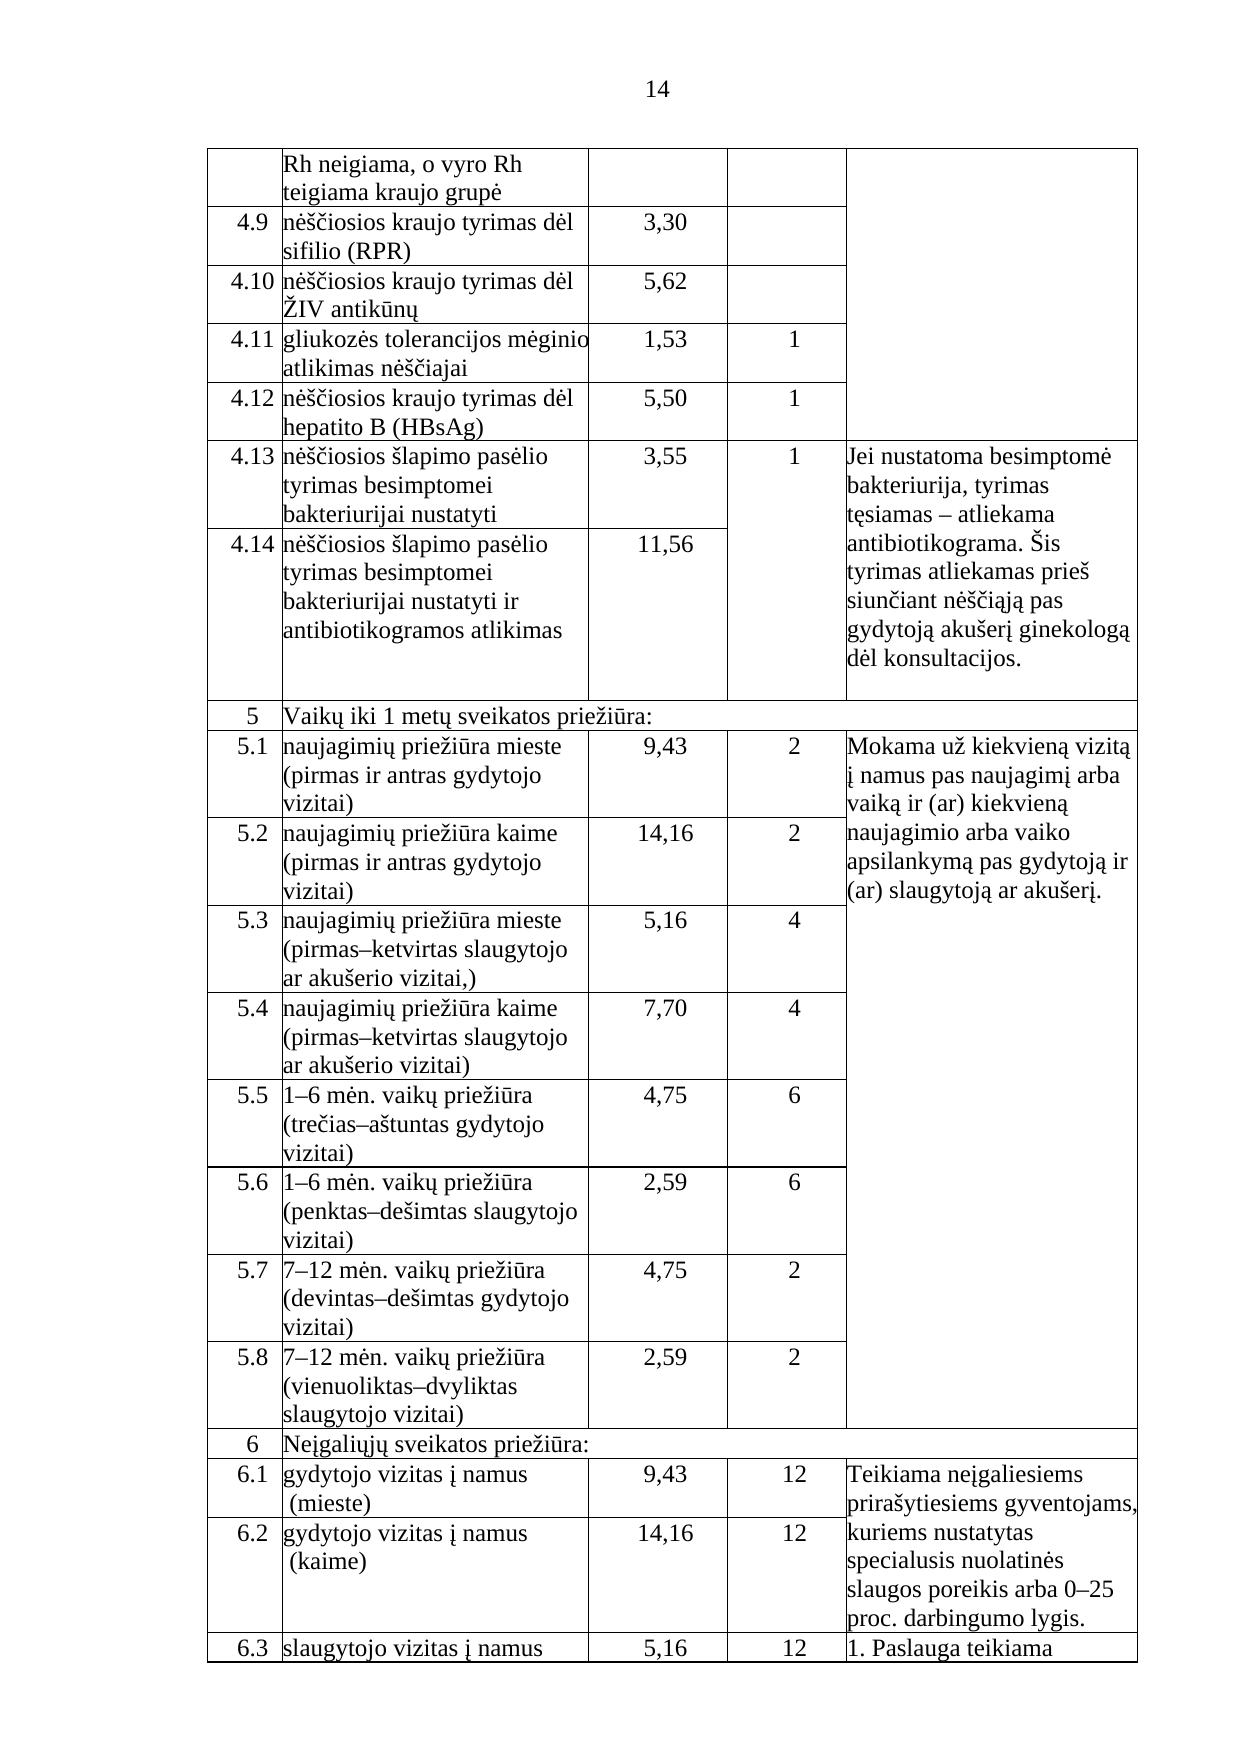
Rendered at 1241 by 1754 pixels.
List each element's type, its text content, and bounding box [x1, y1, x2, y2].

table_cell gliukozės tolerancijos mėginio atlikimas nėščiajai [283, 324, 588, 382]
table_cell 5.5 [208, 1080, 282, 1166]
table_cell Teikiama neįgaliesiems prirašytiesiems gyventojams, kuriems nustatytas specialusis nuolatinės slaugos poreikis arba 0–25 proc. darbingumo lygis. [847, 1459, 1137, 1632]
table_cell 5.3 [208, 906, 282, 992]
table_cell 6.1 [208, 1459, 282, 1517]
table_cell 5,16 [589, 1633, 727, 1661]
table_cell 4.14 [208, 529, 282, 700]
table_cell nėščiosios šlapimo pasėlio tyrimas besimptomei bakteriurijai nustatyti ir antibiotikogramos atlikimas [283, 529, 588, 700]
table_cell 2,59 [589, 1342, 727, 1428]
table_cell 4 [728, 993, 846, 1079]
table_cell 4,75 [589, 1080, 727, 1166]
table_cell 1,53 [589, 324, 727, 382]
table_cell nėščiosios kraujo tyrimas dėl ŽIV antikūnų [283, 266, 588, 323]
table_cell 11,56 [589, 529, 727, 700]
table_cell nėščiosios kraujo tyrimas dėl sifilio (RPR) [283, 207, 588, 265]
table_cell 9,43 [589, 731, 727, 817]
table_cell 1 [728, 441, 846, 700]
table_cell 3,55 [589, 441, 727, 528]
table_cell 7,70 [589, 993, 727, 1079]
table_cell 12 [728, 1518, 846, 1632]
table_cell gydytojo vizitas į namus (mieste) [283, 1459, 588, 1517]
table_cell 4,75 [589, 1255, 727, 1341]
table_cell 12 [728, 1459, 846, 1517]
table_cell slaugytojo vizitas į namus [283, 1633, 588, 1661]
table_cell naujagimių priežiūra kaime (pirmas ir antras gydytojo vizitai) [283, 818, 588, 904]
table_cell 2 [728, 818, 846, 904]
table_cell 9,43 [589, 1459, 727, 1517]
table_cell 5,50 [589, 383, 727, 440]
table_cell 2 [728, 1255, 846, 1341]
table_cell 14,16 [589, 1518, 727, 1632]
table_cell naujagimių priežiūra mieste (pirmas–ketvirtas slaugytojo ar akušerio vizitai,) [283, 906, 588, 992]
table_cell nėščiosios kraujo tyrimas dėl hepatito B (HBsAg) [283, 383, 588, 440]
table_cell 7–12 mėn. vaikų priežiūra (devintas–dešimtas gydytojo vizitai) [283, 1255, 588, 1341]
table_cell 1–6 mėn. vaikų priežiūra (penktas–dešimtas slaugytojo vizitai) [283, 1168, 588, 1254]
table_cell [728, 207, 846, 265]
table_cell 2,59 [589, 1168, 727, 1254]
table_cell 1 [728, 383, 846, 440]
table_cell 6 [208, 1429, 282, 1458]
table_cell 1 [728, 324, 846, 382]
table_cell 2 [728, 1342, 846, 1428]
table_cell 6 [728, 1080, 846, 1166]
table_cell 4.13 [208, 441, 282, 528]
table_cell 14,16 [589, 818, 727, 904]
table_cell 4.11 [208, 324, 282, 382]
table_cell 5 [208, 701, 282, 730]
table_cell 5.1 [208, 731, 282, 817]
table_cell 4 [728, 906, 846, 992]
table_cell 7–12 mėn. vaikų priežiūra (vienuoliktas–dvyliktas slaugytojo vizitai) [283, 1342, 588, 1428]
table_cell [847, 149, 1137, 440]
table_cell 12 [728, 1633, 846, 1661]
table_cell Rh neigiama, o vyro Rh teigiama kraujo grupė [283, 149, 588, 206]
table_cell 5.2 [208, 818, 282, 904]
table_cell naujagimių priežiūra kaime (pirmas–ketvirtas slaugytojo ar akušerio vizitai) [283, 993, 588, 1079]
table_cell 6.3 [208, 1633, 282, 1661]
table_cell 5,62 [589, 266, 727, 323]
table_cell 5.4 [208, 993, 282, 1079]
table_cell 6 [728, 1168, 846, 1254]
table_cell Vaikų iki 1 metų sveikatos priežiūra: [283, 701, 1137, 730]
table_cell 1. Paslauga teikiama [847, 1633, 1137, 1661]
table_cell Jei nustatoma besimptomė bakteriurija, tyrimas tęsiamas – atliekama antibiotikograma. Šis tyrimas atliekamas prieš siunčiant nėščiąją pas gydytoją akušerį ginekologą dėl konsultacijos. [847, 441, 1137, 700]
table_cell [728, 149, 846, 206]
table_cell 1–6 mėn. vaikų priežiūra (trečias–aštuntas gydytojo vizitai) [283, 1080, 588, 1166]
table_cell gydytojo vizitas į namus (kaime) [283, 1518, 588, 1632]
table_cell Neįgaliųjų sveikatos priežiūra: [283, 1429, 1137, 1458]
table_cell 4.10 [208, 266, 282, 323]
table_cell nėščiosios šlapimo pasėlio tyrimas besimptomei bakteriurijai nustatyti [283, 441, 588, 528]
table_cell 2 [728, 731, 846, 817]
table_cell 3,30 [589, 207, 727, 265]
table_cell naujagimių priežiūra mieste (pirmas ir antras gydytojo vizitai) [283, 731, 588, 817]
table_cell 6.2 [208, 1518, 282, 1632]
table_cell [589, 149, 727, 206]
table_cell 4.12 [208, 383, 282, 440]
table_cell [728, 266, 846, 323]
table_cell 5,16 [589, 906, 727, 992]
table_cell 5.6 [208, 1168, 282, 1254]
table_cell 5.8 [208, 1342, 282, 1428]
table_cell Mokama už kiekvieną vizitą į namus pas naujagimį arba vaiką ir (ar) kiekvieną naujagimio arba vaiko apsilankymą pas gydytoją ir (ar) slaugytoją ar akušerį. [847, 731, 1137, 1428]
table_cell [208, 149, 282, 206]
table_cell 5.7 [208, 1255, 282, 1341]
table_cell 4.9 [208, 207, 282, 265]
